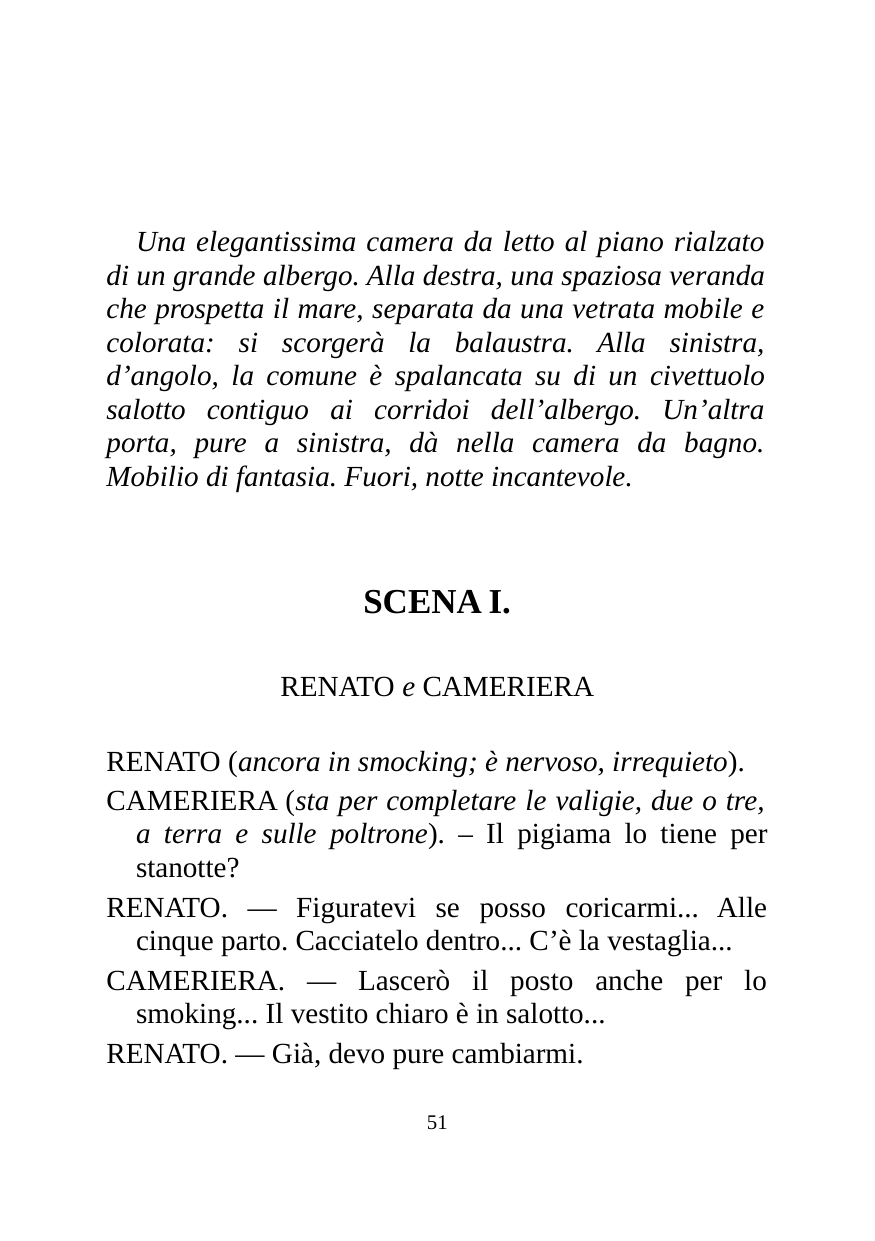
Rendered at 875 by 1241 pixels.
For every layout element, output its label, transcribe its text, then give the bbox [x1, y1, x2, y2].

text RENATO. — Figuratevi se posso coricarmi... Alle cinque parto. Cacciatelo dentro... C’è la vestaglia... [106, 890, 768, 957]
text CAMERIERA. — Lascerò il posto anche per lo smoking... Il vestito chiaro è in salotto... [106, 963, 768, 1030]
text RENATO. — Già, devo pure cambiarmi. [106, 1036, 768, 1069]
text CAMERIERA (sta per completare le valigie, due o tre, a terra e sulle poltrone). – Il pigiama lo tiene per stanotte? [106, 783, 768, 884]
subtitle SCENA I. [106, 581, 768, 621]
text RENATO (ancora in smocking; è nervoso, irrequieto). [106, 744, 768, 777]
text RENATO e CAMERIERA [106, 669, 768, 702]
text Una elegantissima camera da letto al piano rialzato di un grande albergo. Alla destra, una spaziosa veranda che prospetta il mare, separata da una vetrata mobile e colorata: si scorgerà la balaustra. Alla sinistra, d’angolo, la comune è spalancata su di un civettuolo salotto contiguo ai corridoi dell’albergo. Un’altra porta, pure a sinistra, dà nella camera da bagno. Mobilio di fantasia. Fuori, notte incantevole. [106, 224, 768, 493]
